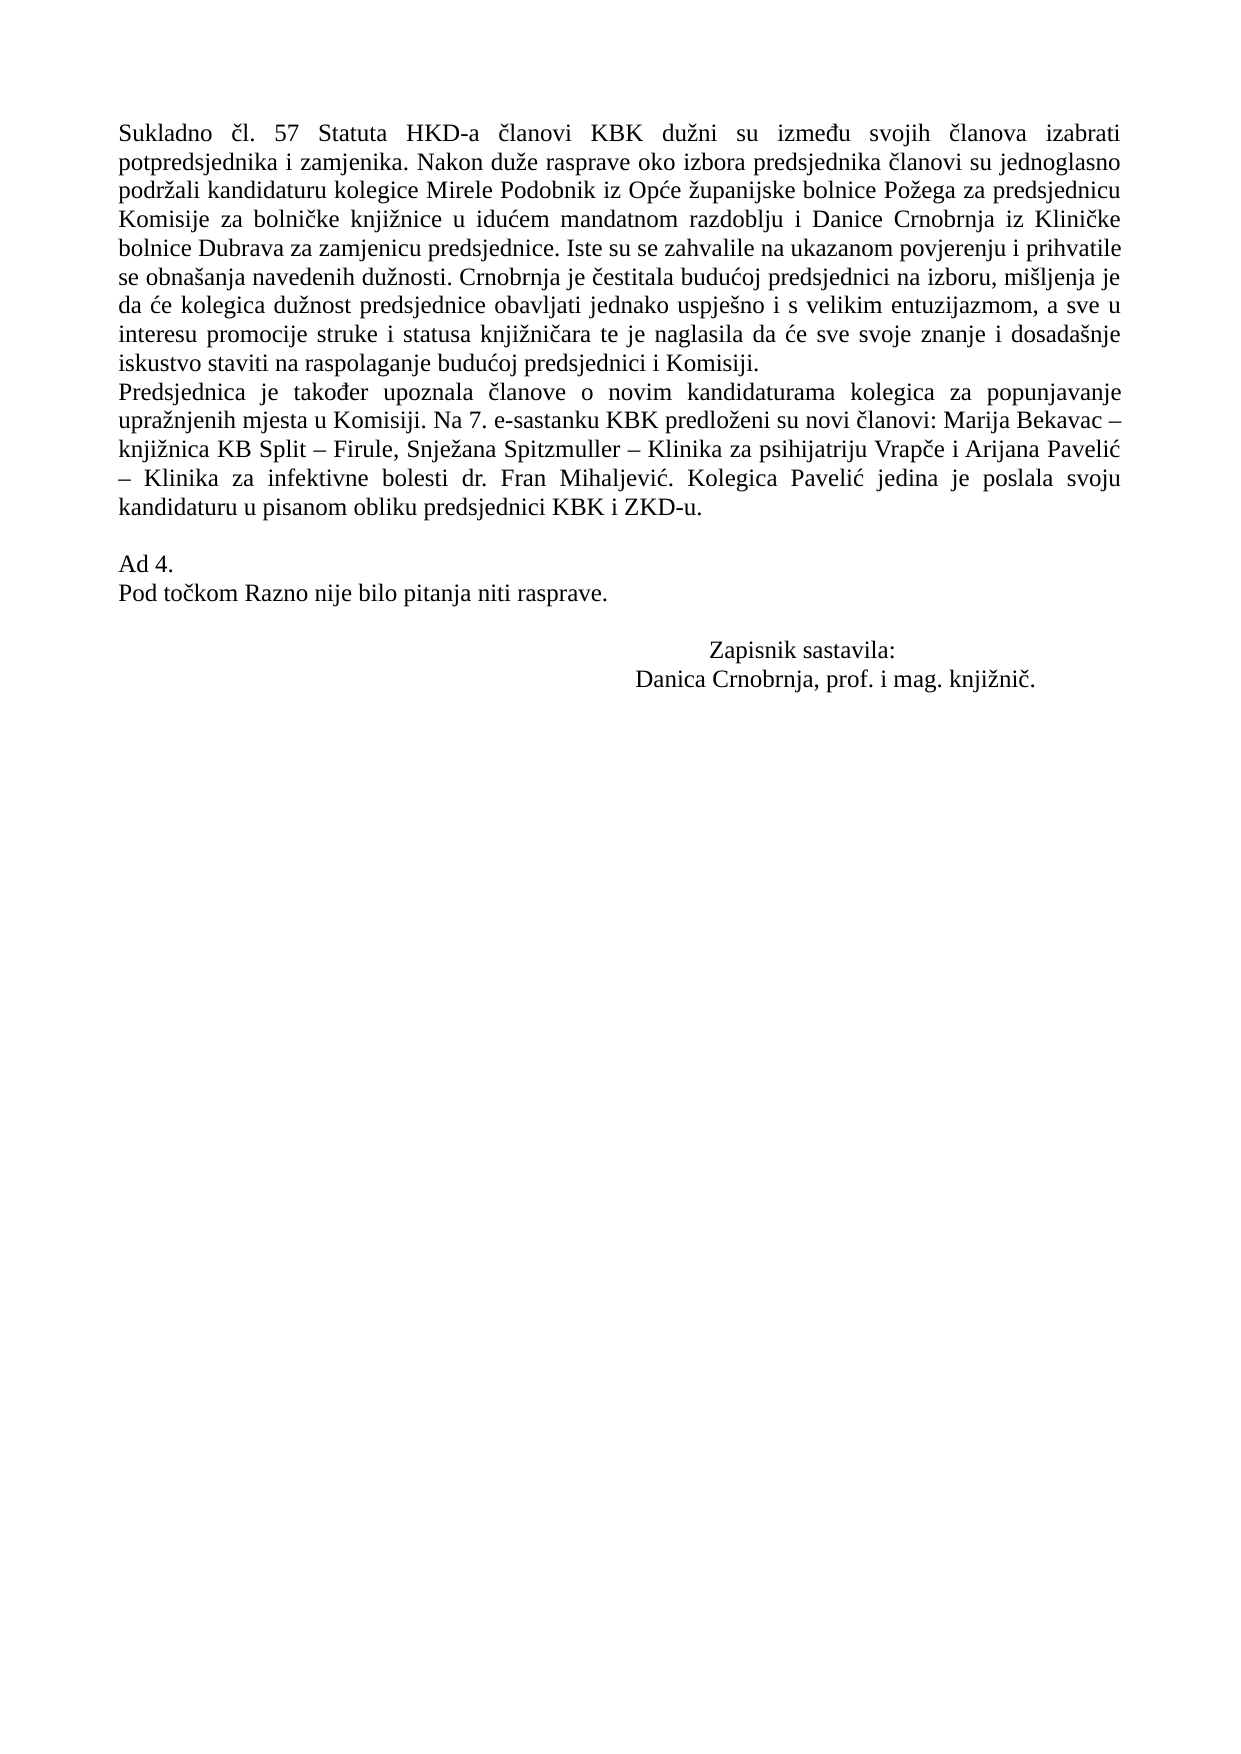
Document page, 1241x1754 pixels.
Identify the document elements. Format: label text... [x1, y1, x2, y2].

text Pod točkom Razno nije bilo pitanja niti rasprave. [118, 578, 1122, 607]
text Zapisnik sastavila: [118, 636, 1122, 664]
text Sukladno čl. 57 Statuta HKD-a članovi KBK dužni su između svojih članova izabrati potpredsjednika i zamjenika. Nakon duže rasprave oko izbora predsjednika članovi su jednoglasno podržali kandidaturu kolegice Mirele Podobnik iz Opće županijske bolnice Požega za predsjednicu Komisije za bolničke knjižnice u idućem mandatnom razdoblju i Danice Crnobrnja iz Kliničke bolnice Dubrava za zamjenicu predsjednice. Iste su se zahvalile na ukazanom povjerenju i prihvatile se obnašanja navedenih dužnosti. Crnobrnja je čestitala budućoj predsjednici na izboru, mišljenja je da će kolegica dužnost predsjednice obavljati jednako uspješno i s velikim entuzijazmom, a sve u interesu promocije struke i statusa knjižničara te je naglasila da će sve svoje znanje i dosadašnje iskustvo staviti na raspolaganje budućoj predsjednici i Komisiji. [118, 118, 1122, 377]
text Ad 4. [118, 549, 1122, 578]
text Predsjednica je također upoznala članove o novim kandidaturama kolegica za popunjavanje upražnjenih mjesta u Komisiji. Na 7. e-sastanku KBK predloženi su novi članovi: Marija Bekavac – knjižnica KB Split – Firule, Snježana Spitzmuller – Klinika za psihijatriju Vrapče i Arijana Pavelić – Klinika za infektivne bolesti dr. Fran Mihaljević. Kolegica Pavelić jedina je poslala svoju kandidaturu u pisanom obliku predsjednici KBK i ZKD-u. [118, 377, 1122, 521]
text Danica Crnobrnja, prof. i mag. knjižnič. [118, 664, 1122, 693]
